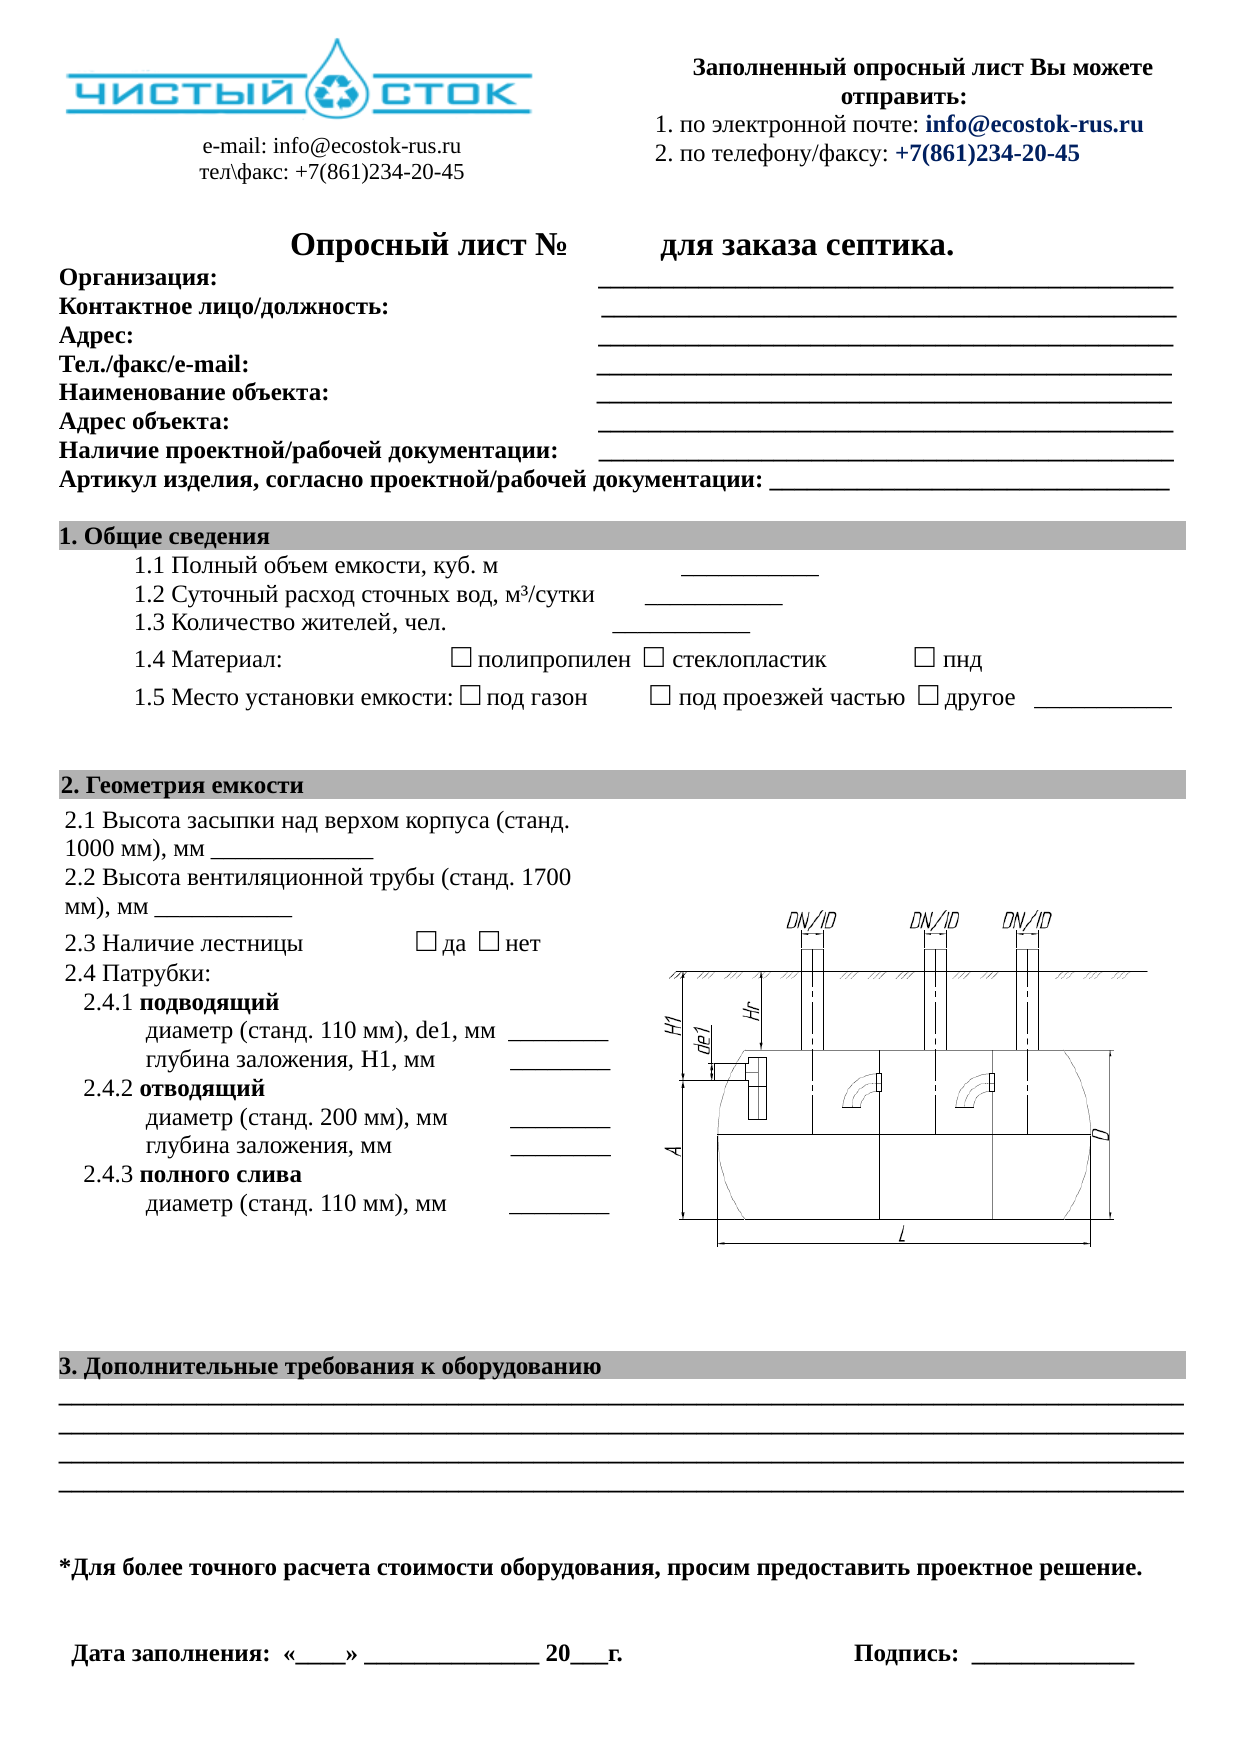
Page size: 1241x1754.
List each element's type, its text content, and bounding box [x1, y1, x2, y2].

table_header Заполненный опросный лист Вы можете отправить: 1. по электронной почте: info@ecostok-rus.ru 2. по телефону/факсу: +7(861)234-20-45 [605, 29, 1203, 191]
text Опросный лист № для заказа септика. [59, 224, 1186, 262]
table_header e-mail: info@ecostok-rus.ru тел\факс: +7(861)234-20-45 [59, 29, 605, 191]
table_header 2.1 Высота засыпки над верхом корпуса (станд. 1000 мм), мм _____________ 2.2 Высота вентиляционной трубы (станд. 1700 мм), мм ___________ 2.3 Наличие лестницы □ да □ нет 2.4 Патрубки: 2.4.1 подводящий диаметр (станд. 110 мм), de1, мм ________ глубина заложения, H1, мм ­ ________ 2.4.2 отводящий диаметр (станд. 200 мм), мм ________ глубина заложения, мм ________ 2.4.3 полного слива диаметр (станд. 110 мм), мм ________ [59, 799, 622, 1322]
text Адрес: ______________________________________________ [59, 320, 1186, 349]
list Количество жителей , чел. ___________ [134, 607, 1186, 636]
list Полный объем емкости, куб. м ___________ [134, 550, 1186, 579]
list Суточный расход сточных вод, м³/сутки ___________ [134, 579, 1186, 607]
text Наименование объекта: ______________________________________________ [59, 377, 1186, 406]
text Наличие проектной/рабочей документации: ______________________________________________ [59, 435, 1186, 464]
text 1. Общие сведения [59, 521, 1186, 550]
text Адрес объекта: ______________________________________________ [59, 406, 1186, 435]
text Тел./факс/e-mail: ______________________________________________ [59, 349, 1186, 377]
list Место установки емкости: □ под газон □ под проезжей частью □ другое ___________ [134, 674, 1186, 713]
text Дата заполнения: «____» ______________ 20___г. Подпись: _____________ [59, 1638, 1186, 1667]
text *Для более точного расчета стоимости оборудования, просим предоставить проектное решение. [59, 1552, 1186, 1581]
text 3. Дополнительные требования к оборудованию [59, 1351, 1186, 1379]
text Контактное лицо/должность: ______________________________________________ [59, 291, 1186, 320]
text ________________________________________________________________________________________________________________________________________________________________________________________________________________________________________________________________________________________________________________________________________________________________________ [59, 1379, 1186, 1494]
table_header [622, 799, 1184, 1322]
text 2. Геометрия емкости [59, 770, 1186, 799]
list Материал: □ полипропилен □ стеклопластик □ пнд [134, 636, 1186, 674]
text Организация: ______________________________________________ [59, 262, 1186, 291]
text Артикул изделия, согласно проектной/рабочей документации: ________________________________ [59, 464, 1186, 492]
